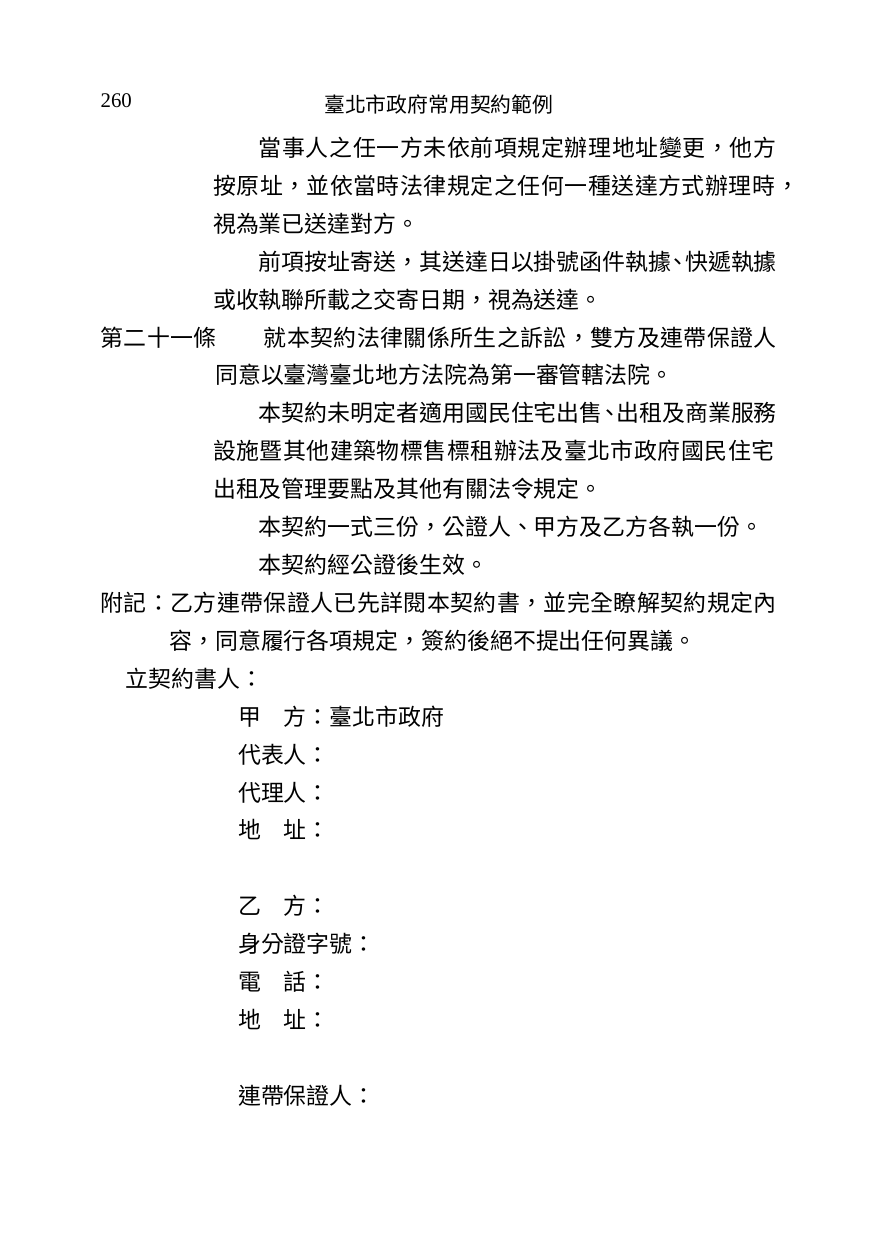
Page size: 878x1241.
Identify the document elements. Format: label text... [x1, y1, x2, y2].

text 連帶保證人： [238, 1075, 777, 1113]
text 前項按址寄送，其送達日以掛號函件執據、快遞執據或收執聯所載之交寄日期，視為送達。 [213, 241, 777, 317]
text 甲 方：臺北市政府 [238, 696, 777, 734]
text 附記：乙方連帶保證人已先詳閱本契約書，並完全瞭解契約規定內容，同意履行各項規定，簽約後絕不提出任何異議。 [100, 582, 777, 658]
text 乙 方： [238, 886, 777, 924]
text 電 話： [238, 962, 777, 999]
text 身分證字號： [238, 924, 777, 962]
text 當事人之任一方未依前項規定辦理地址變更，他方按原址，並依當時法律規定之任何一種送達方式辦理時，視為業已送達對方。 [213, 127, 777, 241]
text 本契約一式三份，公證人、甲方及乙方各執一份。 [213, 507, 777, 544]
text 地 址： [238, 810, 777, 848]
text 代表人： [238, 734, 777, 772]
text 立契約書人： [125, 658, 777, 696]
text 本契約經公證後生效。 [213, 544, 777, 582]
text 代理人： [238, 772, 777, 810]
text 第二十一條 就本契約法律關係所生之訴訟，雙方及連帶保證人同意以臺灣臺北地方法院為第一審管轄法院。 [100, 317, 777, 393]
text 地 址： [238, 999, 777, 1037]
text 本契約未明定者適用國民住宅出售、出租及商業服務設施暨其他建築物標售標租辦法及臺北市政府國民住宅出租及管理要點及其他有關法令規定。 [213, 393, 777, 507]
